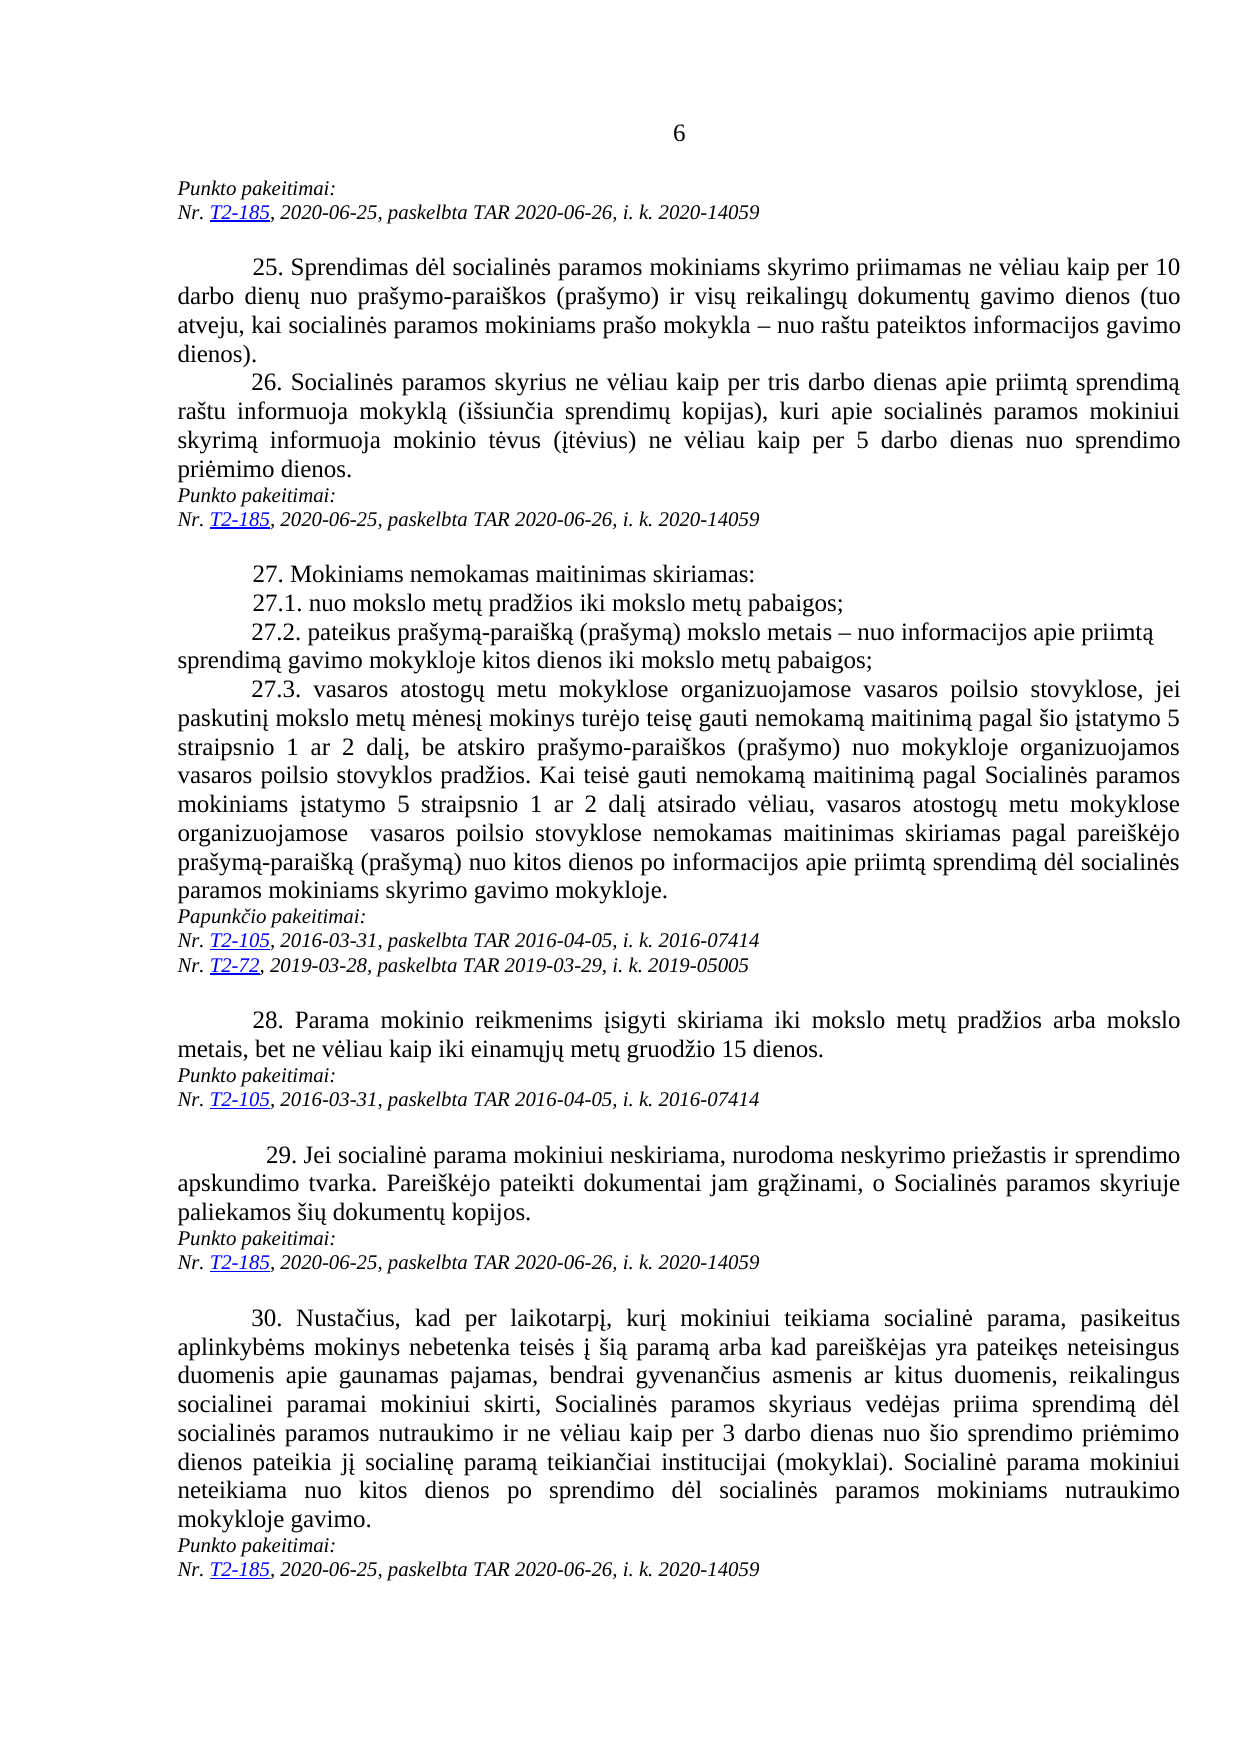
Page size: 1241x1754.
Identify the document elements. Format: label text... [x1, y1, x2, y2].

text Nr. T2-185, 2020-06-25, paskelbta TAR 2020-06-26, i. k. 2020-14059 [177, 200, 1181, 224]
text 27.2. pateikus prašymą-paraišką (prašymą) mokslo metais – nuo informacijos apie priimtą sprendimą gavimo mokykloje kitos dienos iki mokslo metų pabaigos; [177, 617, 1181, 674]
text Nr. T2-72, 2019-03-28, paskelbta TAR 2019-03-29, i. k. 2019-05005 [177, 952, 1181, 977]
text Nr. T2-185, 2020-06-25, paskelbta TAR 2020-06-26, i. k. 2020-14059 [177, 1557, 1181, 1581]
text 27.3. vasaros atostogų metu mokyklose organizuojamose vasaros poilsio stovyklose, jei paskutinį mokslo metų mėnesį mokinys turėjo teisę gauti nemokamą maitinimą pagal šio įstatymo 5 straipsnio 1 ar 2 dalį, be atskiro prašymo-paraiškos (prašymo) nuo mokykloje organizuojamos vasaros poilsio stovyklos pradžios. Kai teisė gauti nemokamą maitinimą pagal Socialinės paramos mokiniams įstatymo 5 straipsnio 1 ar 2 dalį atsirado vėliau, vasaros atostogų metu mokyklose organizuojamose vasaros poilsio stovyklose nemokamas maitinimas skiriamas pagal pareiškėjo prašymą-paraišką (prašymą) nuo kitos dienos po informacijos apie priimtą sprendimą dėl socialinės paramos mokiniams skyrimo gavimo mokykloje. [177, 674, 1181, 904]
text Nr. T2-105, 2016-03-31, paskelbta TAR 2016-04-05, i. k. 2016-07414 [177, 928, 1181, 952]
text 30. Nustačius, kad per laikotarpį, kurį mokiniui teikiama socialinė parama, pasikeitus aplinkybėms mokinys nebetenka teisės į šią paramą arba kad pareiškėjas yra pateikęs neteisingus duomenis apie gaunamas pajamas, bendrai gyvenančius asmenis ar kitus duomenis, reikalingus socialinei paramai mokiniui skirti, Socialinės paramos skyriaus vedėjas priima sprendimą dėl socialinės paramos nutraukimo ir ne vėliau kaip per 3 darbo dienas nuo šio sprendimo priėmimo dienos pateikia jį socialinę paramą teikiančiai institucijai (mokyklai). Socialinė parama mokiniui neteikiama nuo kitos dienos po sprendimo dėl socialinės paramos mokiniams nutraukimo mokykloje gavimo. [177, 1303, 1181, 1533]
text 28. Parama mokinio reikmenims įsigyti skiriama iki mokslo metų pradžios arba mokslo metais, bet ne vėliau kaip iki einamųjų metų gruodžio 15 dienos. [177, 1005, 1181, 1063]
text 27.1. nuo mokslo metų pradžios iki mokslo metų pabaigos; [177, 588, 1181, 617]
text Punkto pakeitimai: [177, 1063, 1181, 1087]
text Punkto pakeitimai: [177, 1226, 1181, 1250]
text 25. Sprendimas dėl socialinės paramos mokiniams skyrimo priimamas ne vėliau kaip per 10 darbo dienų nuo prašymo-paraiškos (prašymo) ir visų reikalingų dokumentų gavimo dienos (tuo atveju, kai socialinės paramos mokiniams prašo mokykla – nuo raštu pateiktos informacijos gavimo dienos). [177, 252, 1181, 367]
text Punkto pakeitimai: [177, 1533, 1181, 1557]
text Nr. T2-185, 2020-06-25, paskelbta TAR 2020-06-26, i. k. 2020-14059 [177, 507, 1181, 531]
text Nr. T2-105, 2016-03-31, paskelbta TAR 2016-04-05, i. k. 2016-07414 [177, 1087, 1181, 1111]
text 26. Socialinės paramos skyrius ne vėliau kaip per tris darbo dienas apie priimtą sprendimą raštu informuoja mokyklą (išsiunčia sprendimų kopijas), kuri apie socialinės paramos mokiniui skyrimą informuoja mokinio tėvus (įtėvius) ne vėliau kaip per 5 darbo dienas nuo sprendimo priėmimo dienos. [177, 367, 1181, 482]
text 29. Jei socialinė parama mokiniui neskiriama, nurodoma neskyrimo priežastis ir sprendimo apskundimo tvarka. Pareiškėjo pateikti dokumentai jam grąžinami, o Socialinės paramos skyriuje paliekamos šių dokumentų kopijos. [177, 1140, 1181, 1226]
text Papunkčio pakeitimai: [177, 904, 1181, 928]
text Nr. T2-185, 2020-06-25, paskelbta TAR 2020-06-26, i. k. 2020-14059 [177, 1250, 1181, 1274]
text 27. Mokiniams nemokamas maitinimas skiriamas: [177, 559, 1181, 588]
text Punkto pakeitimai: [177, 176, 1181, 200]
text Punkto pakeitimai: [177, 482, 1181, 507]
